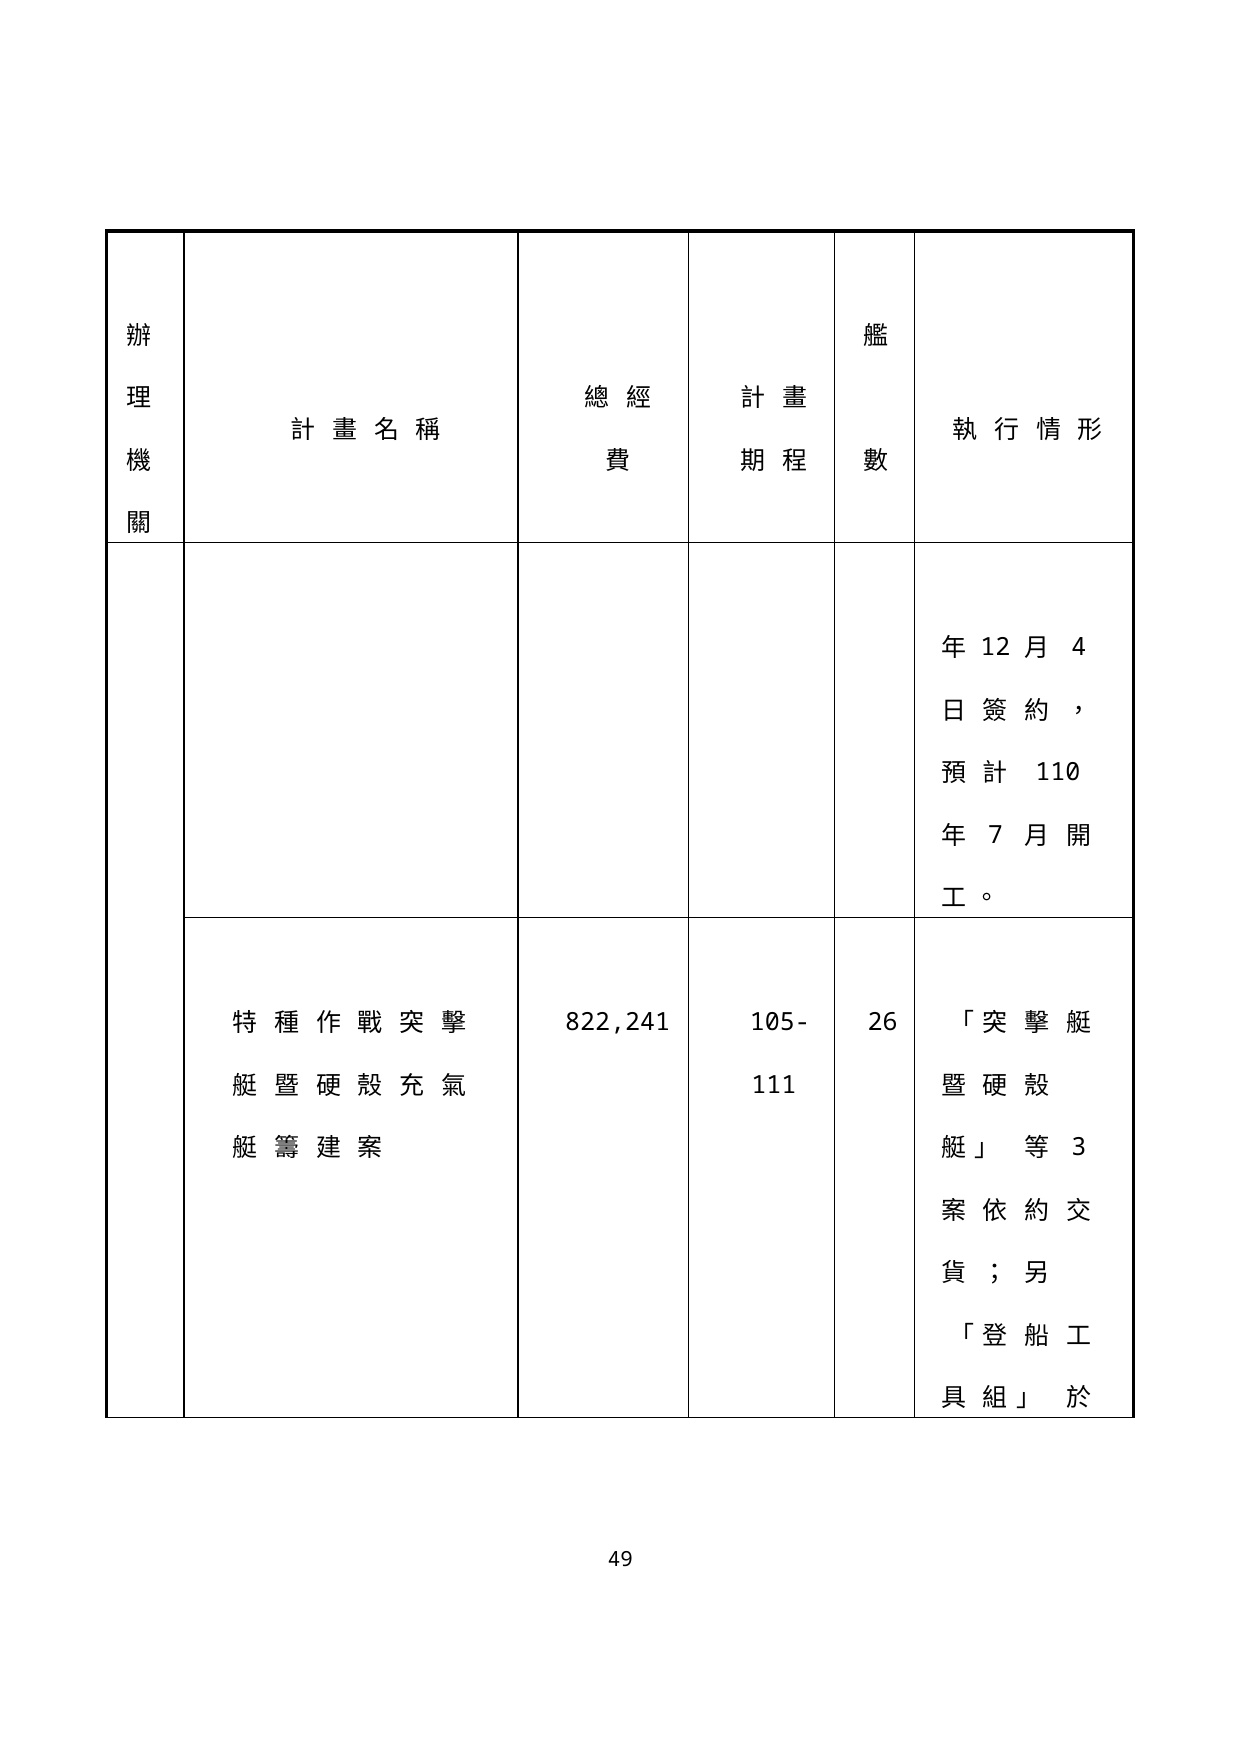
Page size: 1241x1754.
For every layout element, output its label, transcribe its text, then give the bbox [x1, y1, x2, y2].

table_cell 26 [835, 918, 914, 1417]
table_cell [185, 543, 517, 917]
table_cell 儎臺建造案已於109年12月4日簽約，預計110年7月開工。 [915, 543, 1132, 917]
table_cell [689, 543, 834, 917]
table_header 執行情形 [915, 233, 1132, 542]
table_cell 特種作戰突擊艇暨硬殼充氣艇籌建案 [185, 918, 517, 1417]
table_cell [835, 543, 914, 917]
table_cell 105-111 [689, 918, 834, 1417]
table_header 計畫期程 [689, 233, 834, 542]
table_header 艦艇 數量 [835, 233, 914, 542]
table_header 辦理機關 [108, 233, 183, 542]
table_cell 822,241 [519, 918, 688, 1417]
table_header 計畫名稱 [185, 233, 517, 542]
table_cell 「突擊艇暨硬殼艇」等3案依約交貨；另「登船工具組」於 [915, 918, 1132, 1417]
table_cell [519, 543, 688, 917]
table_cell [108, 543, 183, 1417]
table_header 總經費 [519, 233, 688, 542]
